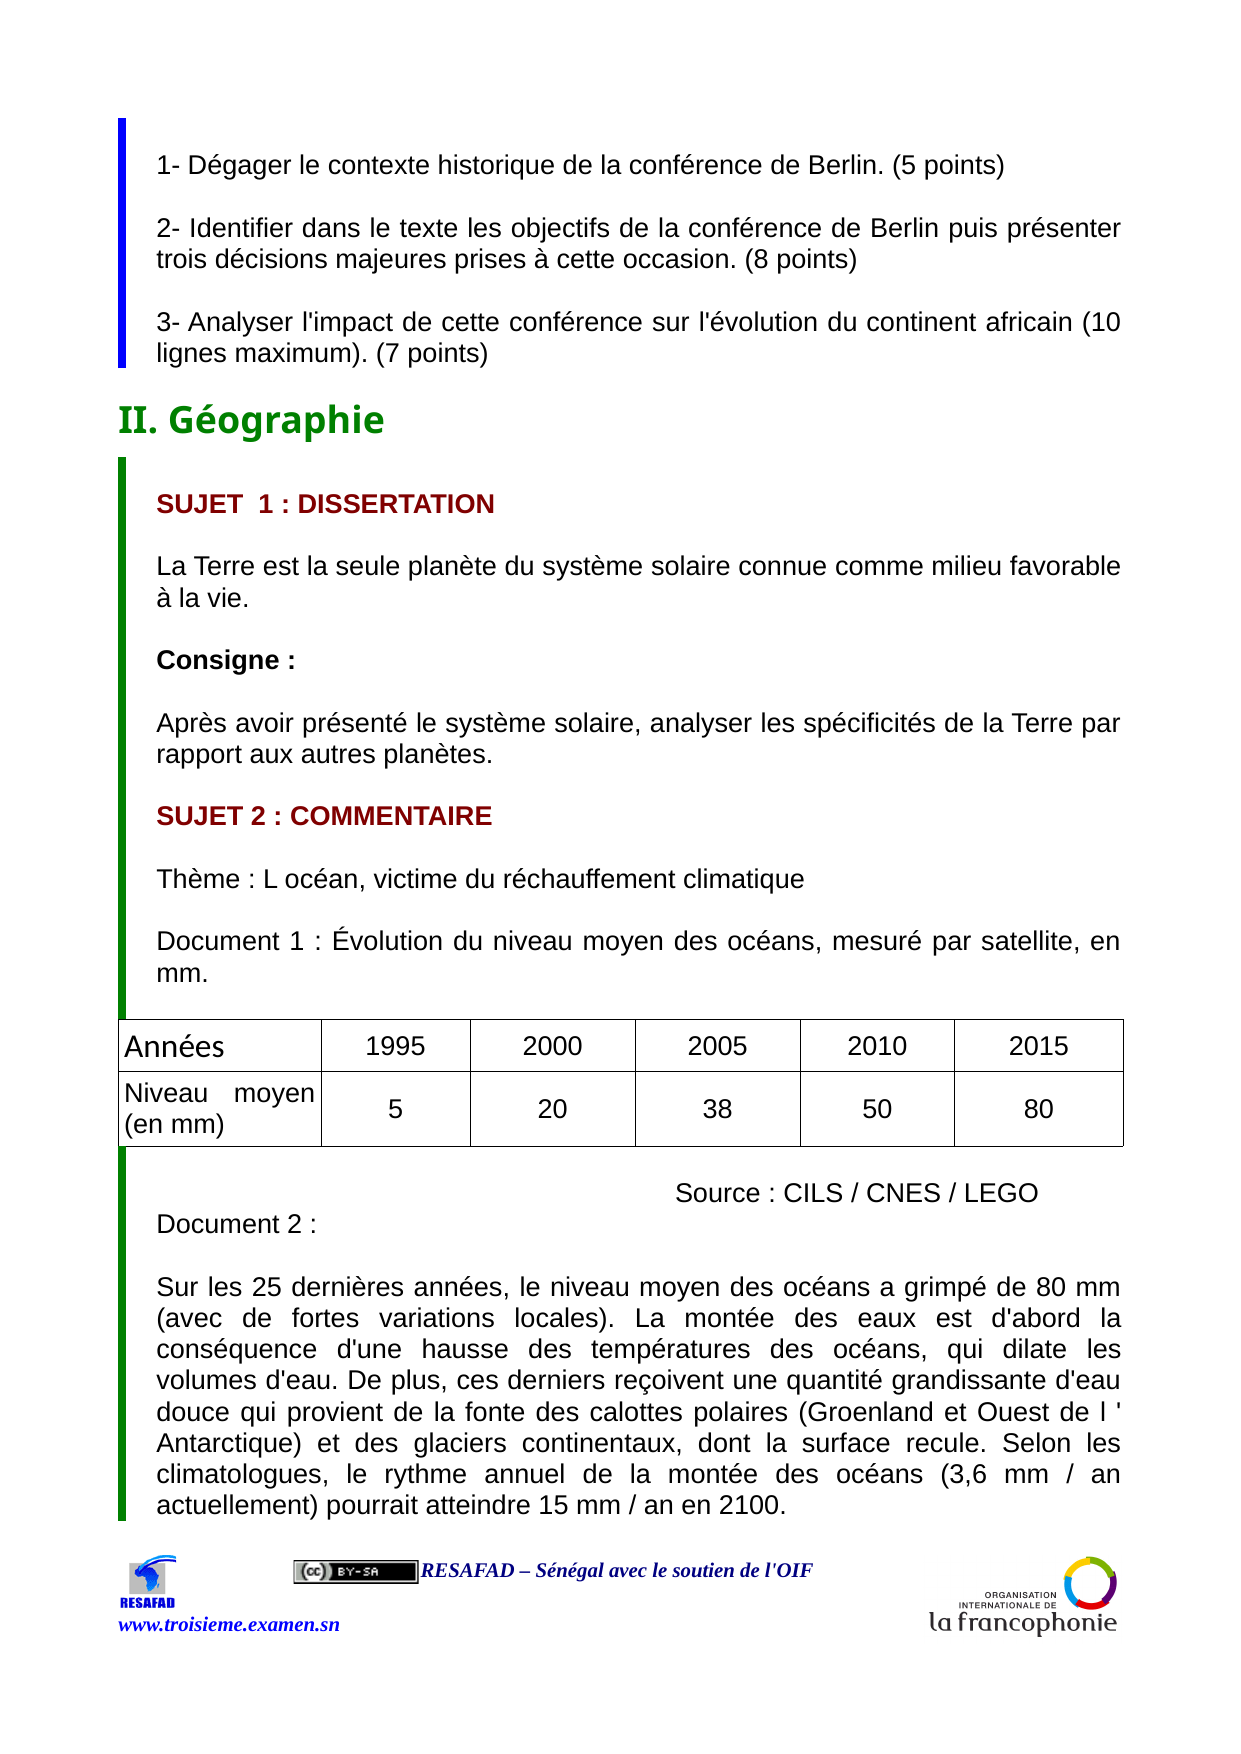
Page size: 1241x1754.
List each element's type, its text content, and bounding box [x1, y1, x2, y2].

text Source : CILS / CNES / LEGO [126, 1177, 1122, 1208]
table_header 2000 [471, 1020, 635, 1071]
text La Terre est la seule planète du système solaire connue comme milieu favorable à la vie. [126, 550, 1122, 613]
table_cell 80 [955, 1072, 1123, 1146]
text Sur les 25 dernières années, le niveau moyen des océans a grimpé de 80 mm (avec de fortes variations locales). La montée des eaux est d'abord la conséquence d'une hausse des températures des océans, qui dilate les volumes d'eau. De plus, ces derniers reçoivent une quantité grandissante d'eau douce qui provient de la fonte des calottes polaires (Groenland et Ouest de l ' Antarctique) et des glaciers continentaux, dont la surface recule. Selon les climatologues, le rythme annuel de la montée des océans (3,6 mm / an actuellement) pourrait atteindre 15 mm / an en 2100. [126, 1271, 1122, 1521]
text Thème : L océan, victime du réchauffement climatique [126, 863, 1122, 894]
text 1- Dégager le contexte historique de la conférence de Berlin. (5 points) [126, 149, 1122, 181]
text Consigne : [126, 644, 1122, 675]
text 2- Identifier dans le texte les objectifs de la conférence de Berlin puis présenter trois décisions majeures prises à cette occasion. (8 points) [126, 212, 1122, 274]
table_header Années [119, 1020, 321, 1071]
table_header 1995 [322, 1020, 470, 1071]
table_cell 50 [801, 1072, 954, 1146]
text Document 2 : [126, 1208, 1122, 1239]
table_cell 5 [322, 1072, 470, 1146]
table_header 2010 [801, 1020, 954, 1071]
text SUJET 1 : DISSERTATION [126, 488, 1122, 519]
text Document 1 : Évolution du niveau moyen des océans, mesuré par satellite, en mm. [126, 925, 1122, 988]
text Après avoir présenté le système solaire, analyser les spécificités de la Terre par rapport aux autres planètes. [126, 707, 1122, 769]
picture [293, 1560, 419, 1584]
table_cell Niveau moyen (en mm) [119, 1072, 321, 1146]
text 3- Analyser l'impact de cette conférence sur l'évolution du continent africain (10 lignes maximum). (7 points) [126, 306, 1122, 368]
picture [922, 1555, 1124, 1644]
table_cell 20 [471, 1072, 635, 1146]
table_header 2005 [636, 1020, 800, 1071]
picture [120, 1555, 177, 1608]
subtitle II. Géographie [118, 393, 1122, 444]
text SUJET 2 : COMMENTAIRE [126, 800, 1122, 832]
table_cell 38 [636, 1072, 800, 1146]
table_header 2015 [955, 1020, 1123, 1071]
